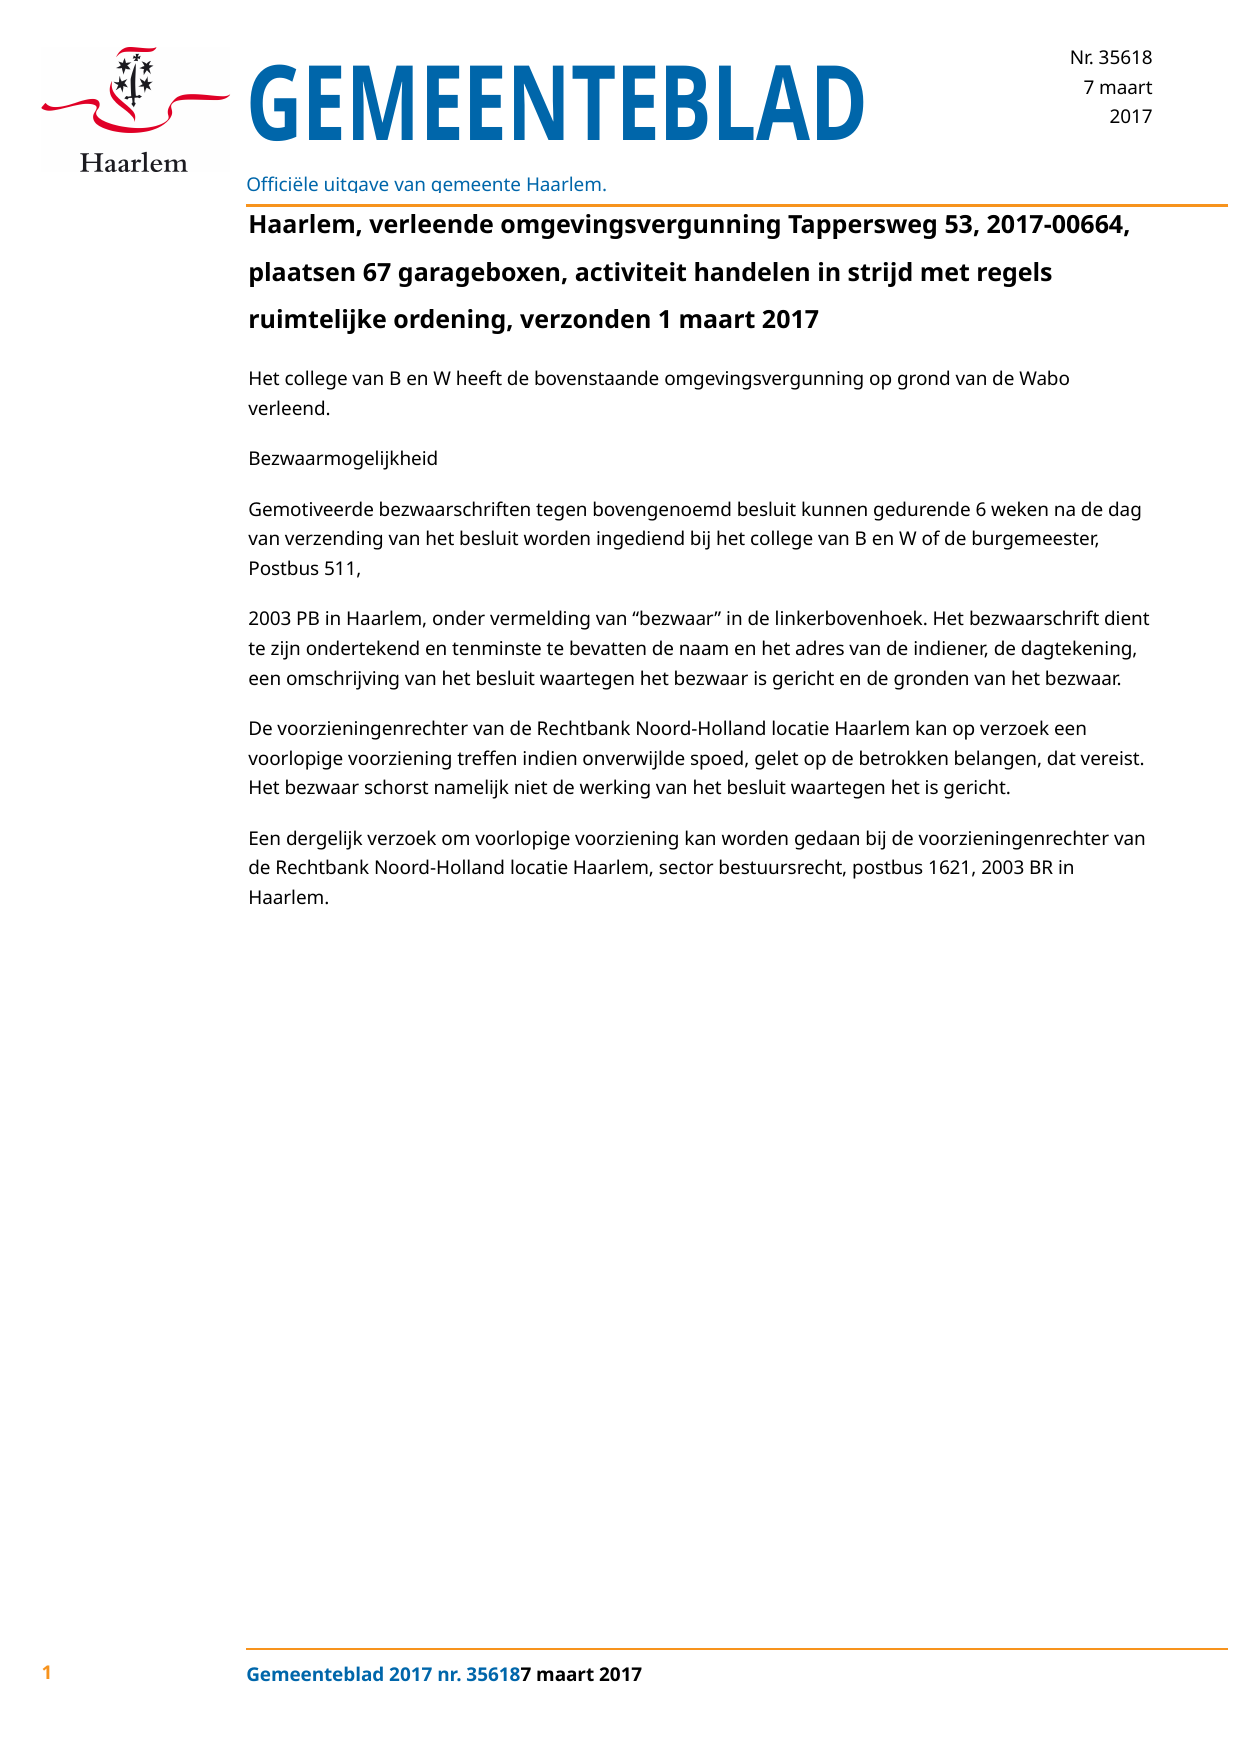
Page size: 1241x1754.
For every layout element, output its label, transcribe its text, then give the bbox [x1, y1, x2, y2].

text Het college van B en W heeft de bovenstaande omgevingsvergunning op grond van de Wabo verleend. [248, 366, 1152, 421]
picture [41, 47, 231, 172]
text Haarlem, verleende omgevingsvergunning Tappersweg 53, 2017-00664, plaatsen 67 garageboxen, activiteit handelen in strijd met regels ruimtelijke ordening, verzonden 1 maart 2017 [248, 207, 1152, 336]
text Gemotiveerde bezwaarschriften tegen bovengenoemd besluit kunnen gedurende 6 weken na de dag van verzending van het besluit worden ingediend bij het college van B en W of de burgemeester, Postbus 511, [248, 496, 1152, 581]
text 2003 PB in Haarlem, onder vermelding van “bezwaar” in de linkerbovenhoek. Het bezwaarschrift dient te zijn ondertekend en tenminste te bevatten de naam en het adres van de indiener, de dagtekening, een omschrijving van het besluit waartegen het bezwaar is gericht en de gronden van het bezwaar. [248, 606, 1152, 690]
text Bezwaarmogelijkheid [248, 446, 1152, 471]
text De voorzieningenrechter van de Rechtbank Noord-Holland locatie Haarlem kan op verzoek een voorlopige voorziening treffen indien onverwijlde spoed, gelet op de betrokken belangen, dat vereist. Het bezwaar schorst namelijk niet de werking van het besluit waartegen het is gericht. [248, 715, 1152, 800]
text Een dergelijk verzoek om voorlopige voorziening kan worden gedaan bij de voorzieningenrechter van de Rechtbank Noord-Holland locatie Haarlem, sector bestuursrecht, postbus 1621, 2003 BR in Haarlem. [248, 825, 1152, 909]
